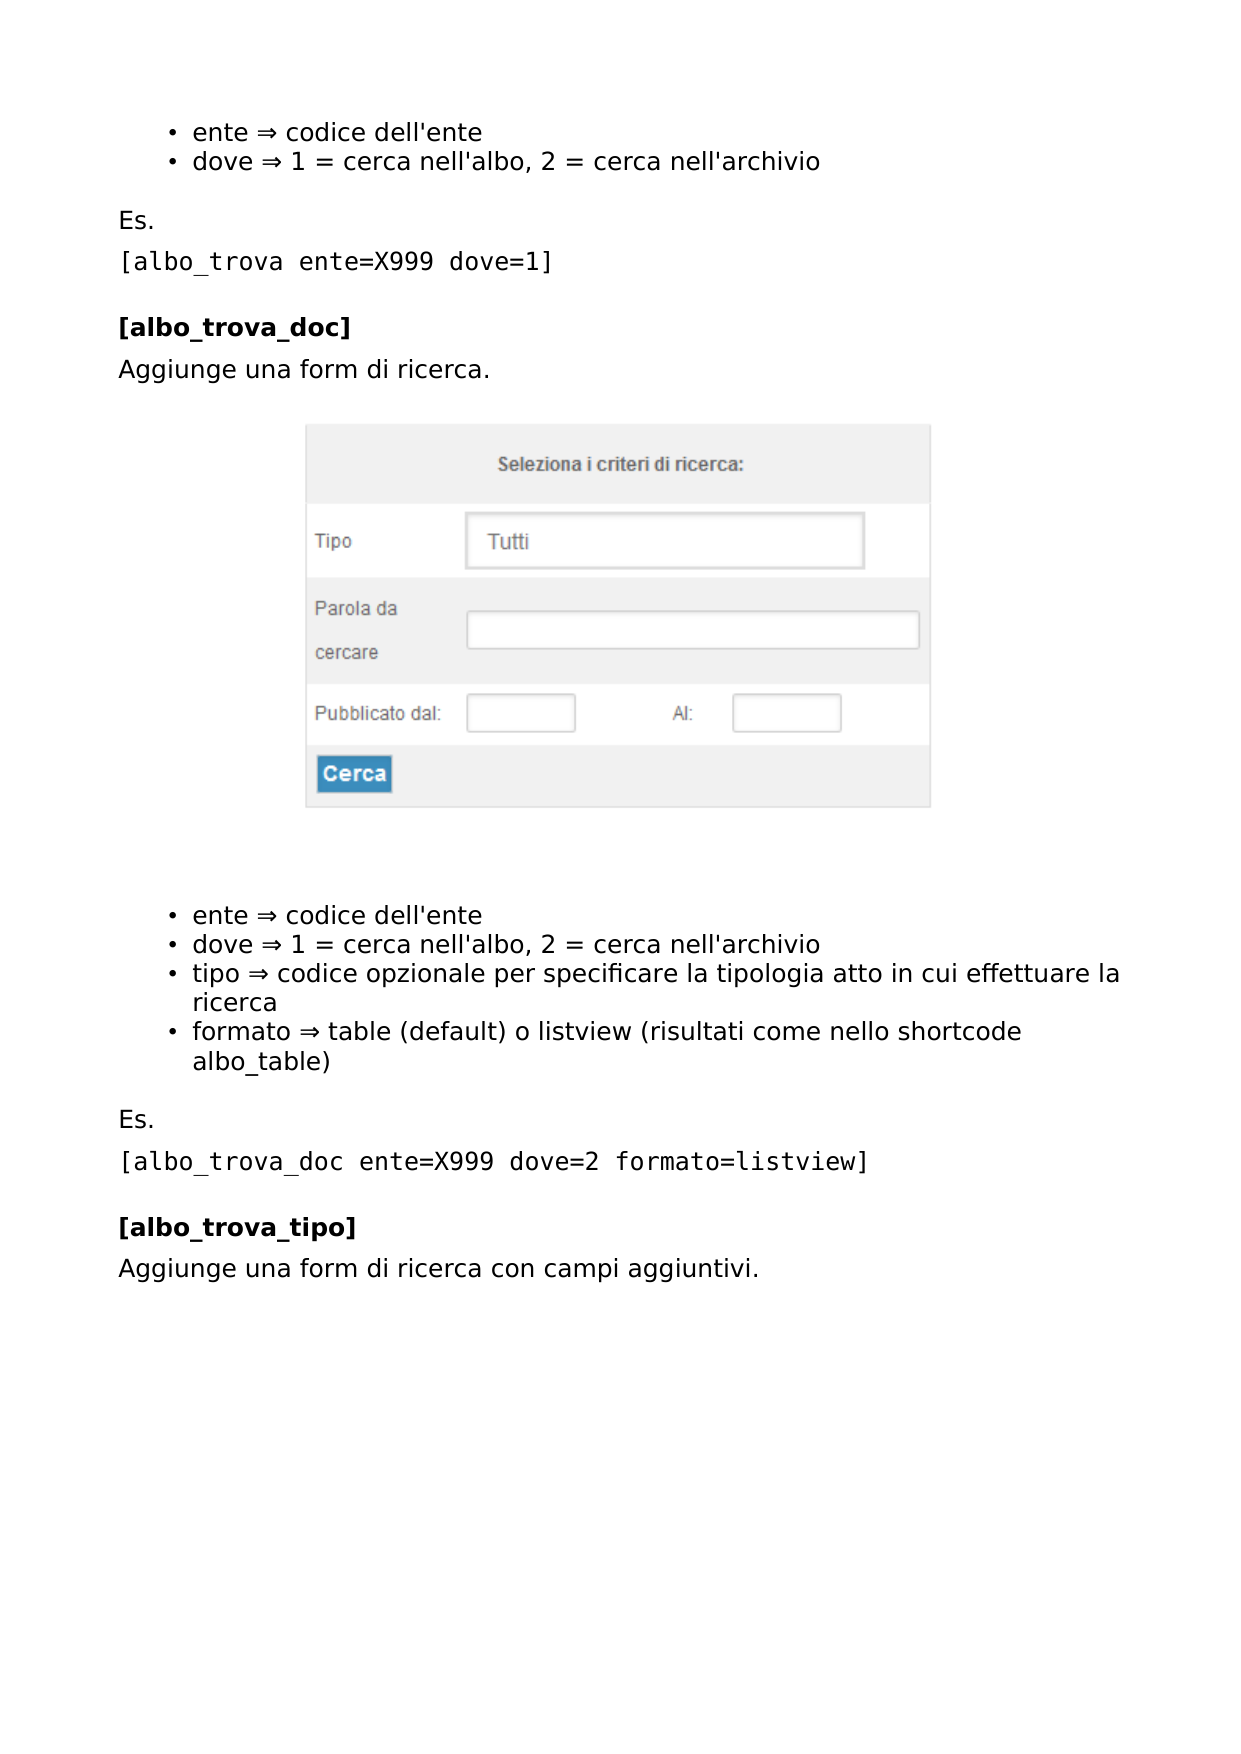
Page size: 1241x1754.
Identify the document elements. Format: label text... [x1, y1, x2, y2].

list ente ⇒ codice dell'ente [177, 901, 1122, 930]
text [albo_trova_doc ente=X999 dove=2 formato=listview] [118, 1147, 1122, 1176]
list formato ⇒ table (default) o listview (risultati come nello shortcode albo_table) [177, 1017, 1122, 1076]
list ente ⇒ codice dell'ente [177, 118, 1122, 147]
text Es. [118, 206, 1122, 235]
list tipo ⇒ codice opzionale per specificare la tipologia atto in cui effettuare la ricerca [177, 959, 1122, 1017]
picture [279, 396, 961, 830]
text Aggiunge una form di ricerca. [118, 355, 1122, 384]
list dove ⇒ 1 = cerca nell'albo, 2 = cerca nell'archivio [177, 930, 1122, 959]
text Es. [118, 1105, 1122, 1134]
list dove ⇒ 1 = cerca nell'albo, 2 = cerca nell'archivio [177, 147, 1122, 176]
subtitle [albo_trova_doc] [118, 313, 1122, 343]
subtitle [albo_trova_tipo] [118, 1213, 1122, 1242]
text Aggiunge una form di ricerca con campi aggiuntivi. [118, 1254, 1122, 1284]
text [albo_trova ente=X999 dove=1] [118, 248, 1122, 277]
